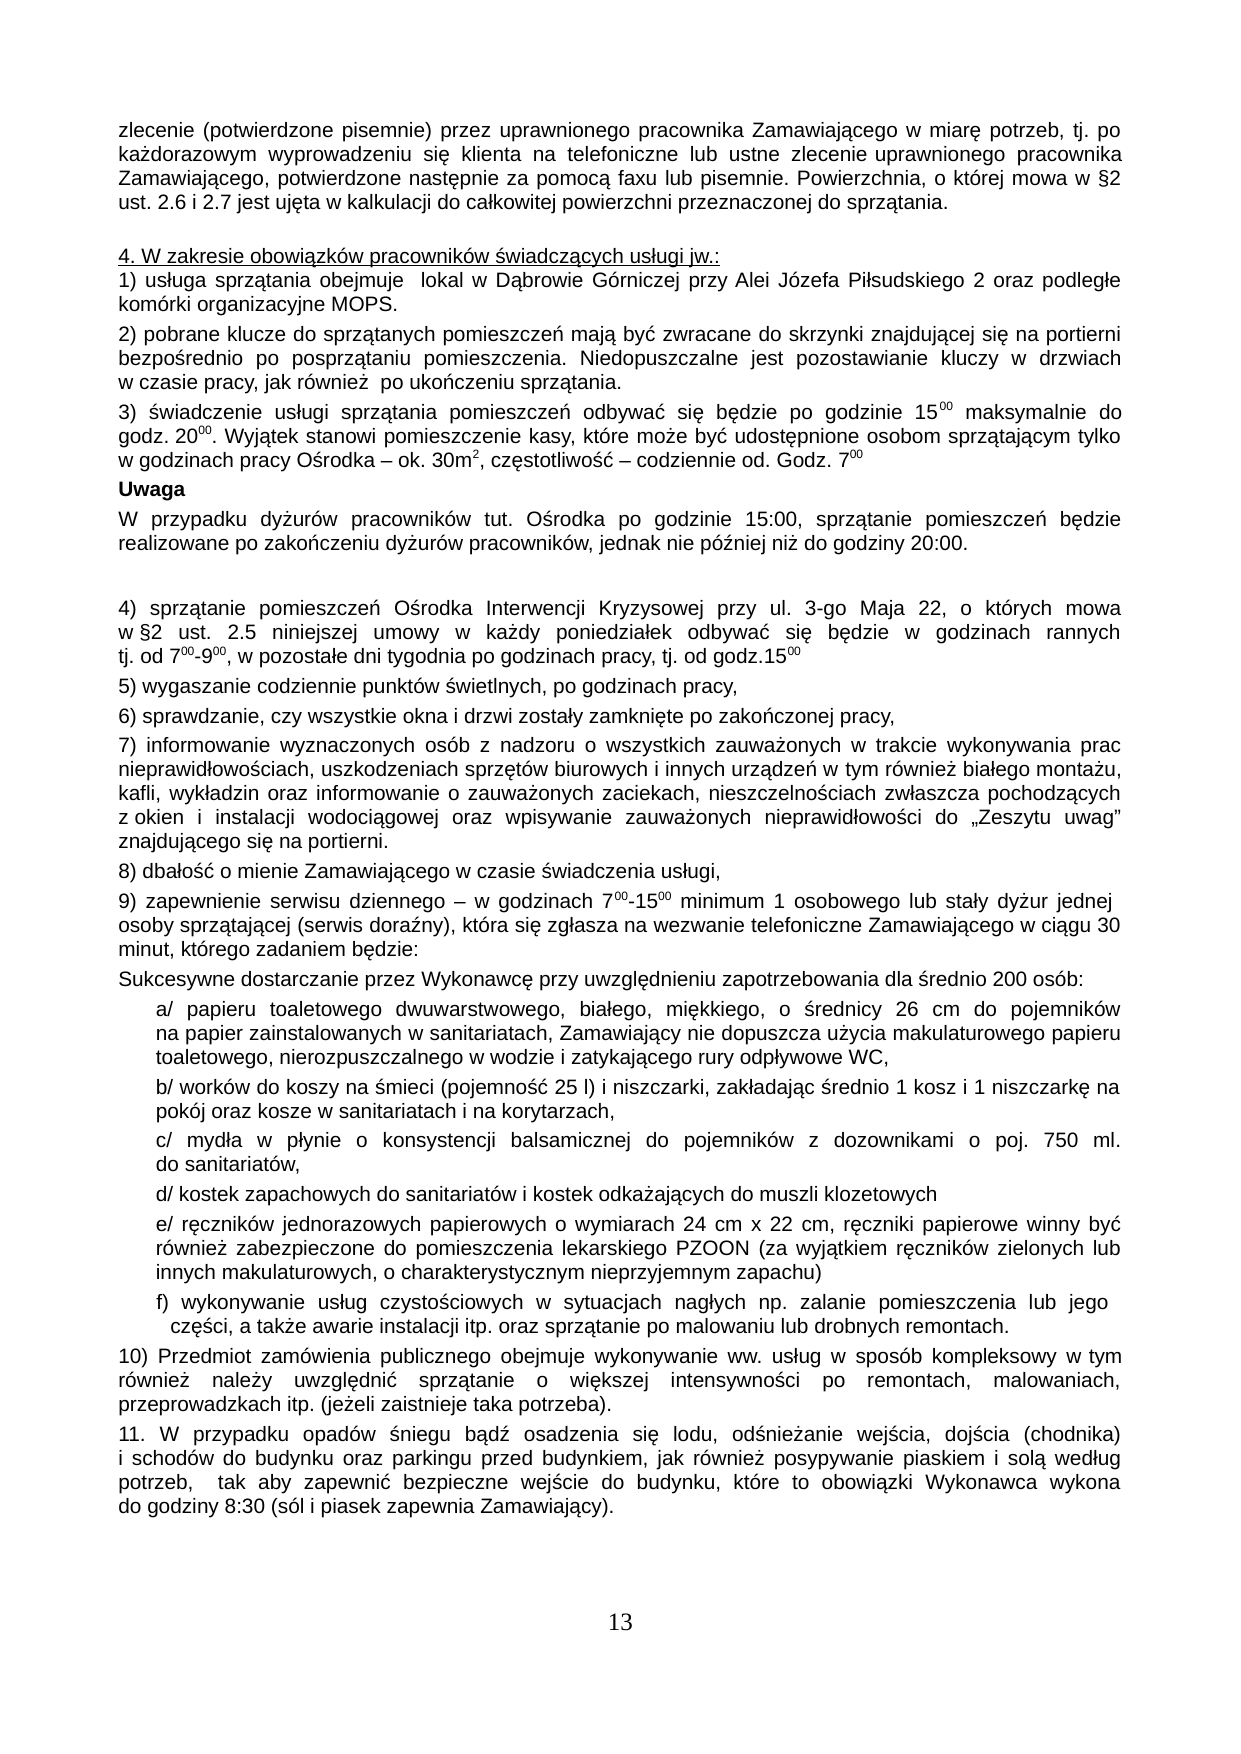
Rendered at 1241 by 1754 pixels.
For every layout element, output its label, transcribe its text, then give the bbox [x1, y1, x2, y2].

text 11. W przypadku opadów śniegu bądź osadzenia się lodu, odśnieżanie wejścia, dojścia (chodnika) i schodów do budynku oraz parkingu przed budynkiem, jak również posypywanie piaskiem i solą według potrzeb, tak aby zapewnić bezpieczne wejście do budynku, które to obowiązki Wykonawca wykona do godziny 8:30 (sól i piasek zapewnia Zamawiający). [118, 1422, 1122, 1517]
text d/ kostek zapachowych do sanitariatów i kostek odkażających do muszli klozetowych [156, 1182, 1122, 1206]
text Sukcesywne dostarczanie przez Wykonawcę przy uwzględnieniu zapotrzebowania dla średnio 200 osób: [118, 967, 1122, 991]
text 3) świadczenie usługi sprzątania pomieszczeń odbywać się będzie po godzinie 1500 maksymalnie do godz. 2000. Wyjątek stanowi pomieszczenie kasy, które może być udostępnione osobom sprzątającym tylko w godzinach pracy Ośrodka – ok. 30m2, częstotliwość – codziennie od. Godz. 700 [118, 399, 1122, 471]
text 5) wygaszanie codziennie punktów świetlnych, po godzinach pracy, [118, 673, 1122, 697]
text b/ worków do koszy na śmieci (pojemność 25 l) i niszczarki, zakładając średnio 1 kosz i 1 niszczarkę na pokój oraz kosze w sanitariatach i na korytarzach, [156, 1074, 1122, 1122]
text 4. W zakresie obowiązków pracowników świadczących usługi jw.: [118, 244, 1122, 268]
text zlecenie (potwierdzone pisemnie) przez uprawnionego pracownika Zamawiającego w miarę potrzeb, tj. po każdorazowym wyprowadzeniu się klienta na telefoniczne lub ustne zlecenie uprawnionego pracownika Zamawiającego, potwierdzone następnie za pomocą faxu lub pisemnie. Powierzchnia, o której mowa w §2 ust. 2.6 i 2.7 jest ujęta w kalkulacji do całkowitej powierzchni przeznaczonej do sprzątania. [118, 118, 1122, 214]
text 2) pobrane klucze do sprzątanych pomieszczeń mają być zwracane do skrzynki znajdującej się na portierni bezpośrednio po posprzątaniu pomieszczenia. Niedopuszczalne jest pozostawianie kluczy w drzwiach w czasie pracy, jak również po ukończeniu sprzątania. [118, 322, 1122, 393]
text Uwaga [118, 477, 1122, 501]
text 8) dbałość o mienie Zamawiającego w czasie świadczenia usługi, [118, 859, 1122, 883]
text W przypadku dyżurów pracowników tut. Ośrodka po godzinie 15:00, sprzątanie pomieszczeń będzie realizowane po zakończeniu dyżurów pracowników, jednak nie później niż do godziny 20:00. [118, 507, 1122, 555]
text e/ ręczników jednorazowych papierowych o wymiarach 24 cm x 22 cm, ręczniki papierowe winny być również zabezpieczone do pomieszczenia lekarskiego PZOON (za wyjątkiem ręczników zielonych lub innych makulaturowych, o charakterystycznym nieprzyjemnym zapachu) [156, 1212, 1122, 1284]
text 9) zapewnienie serwisu dziennego – w godzinach 700-1500 minimum 1 osobowego lub stały dyżur jednej osoby sprzątającej (serwis doraźny), która się zgłasza na wezwanie telefoniczne Zamawiającego w ciągu 30 minut, którego zadaniem będzie: [118, 889, 1122, 961]
text 1) usługa sprzątania obejmuje lokal w Dąbrowie Górniczej przy Alei Józefa Piłsudskiego 2 oraz podległe komórki organizacyjne MOPS. [118, 268, 1122, 316]
text 6) sprawdzanie, czy wszystkie okna i drzwi zostały zamknięte po zakończonej pracy, [118, 703, 1122, 727]
text 7) informowanie wyznaczonych osób z nadzoru o wszystkich zauważonych w trakcie wykonywania prac nieprawidłowościach, uszkodzeniach sprzętów biurowych i innych urządzeń w tym również białego montażu, kafli, wykładzin oraz informowanie o zauważonych zaciekach, nieszczelnościach zwłaszcza pochodzących z okien i instalacji wodociągowej oraz wpisywanie zauważonych nieprawidłowości do „Zeszytu uwag” znajdującego się na portierni. [118, 733, 1122, 853]
text 10) Przedmiot zamówienia publicznego obejmuje wykonywanie ww. usług w sposób kompleksowy w tym również należy uwzględnić sprzątanie o większej intensywności po remontach, malowaniach, przeprowadzkach itp. (jeżeli zaistnieje taka potrzeba). [118, 1344, 1122, 1416]
text f) wykonywanie usług czystościowych w sytuacjach nagłych np. zalanie pomieszczenia lub jego części, a także awarie instalacji itp. oraz sprzątanie po malowaniu lub drobnych remontach. [118, 1290, 1122, 1338]
text 4) sprzątanie pomieszczeń Ośrodka Interwencji Kryzysowej przy ul. 3-go Maja 22, o których mowa w §2 ust. 2.5 niniejszej umowy w każdy poniedziałek odbywać się będzie w godzinach rannych tj. od 700-900, w pozostałe dni tygodnia po godzinach pracy, tj. od godz.1500 [118, 596, 1122, 668]
text c/ mydła w płynie o konsystencji balsamicznej do pojemników z dozownikami o poj. 750 ml. do sanitariatów, [156, 1128, 1122, 1176]
text a/ papieru toaletowego dwuwarstwowego, białego, miękkiego, o średnicy 26 cm do pojemników na papier zainstalowanych w sanitariatach, Zamawiający nie dopuszcza użycia makulaturowego papieru toaletowego, nierozpuszczalnego w wodzie i zatykającego rury odpływowe WC, [156, 997, 1122, 1068]
